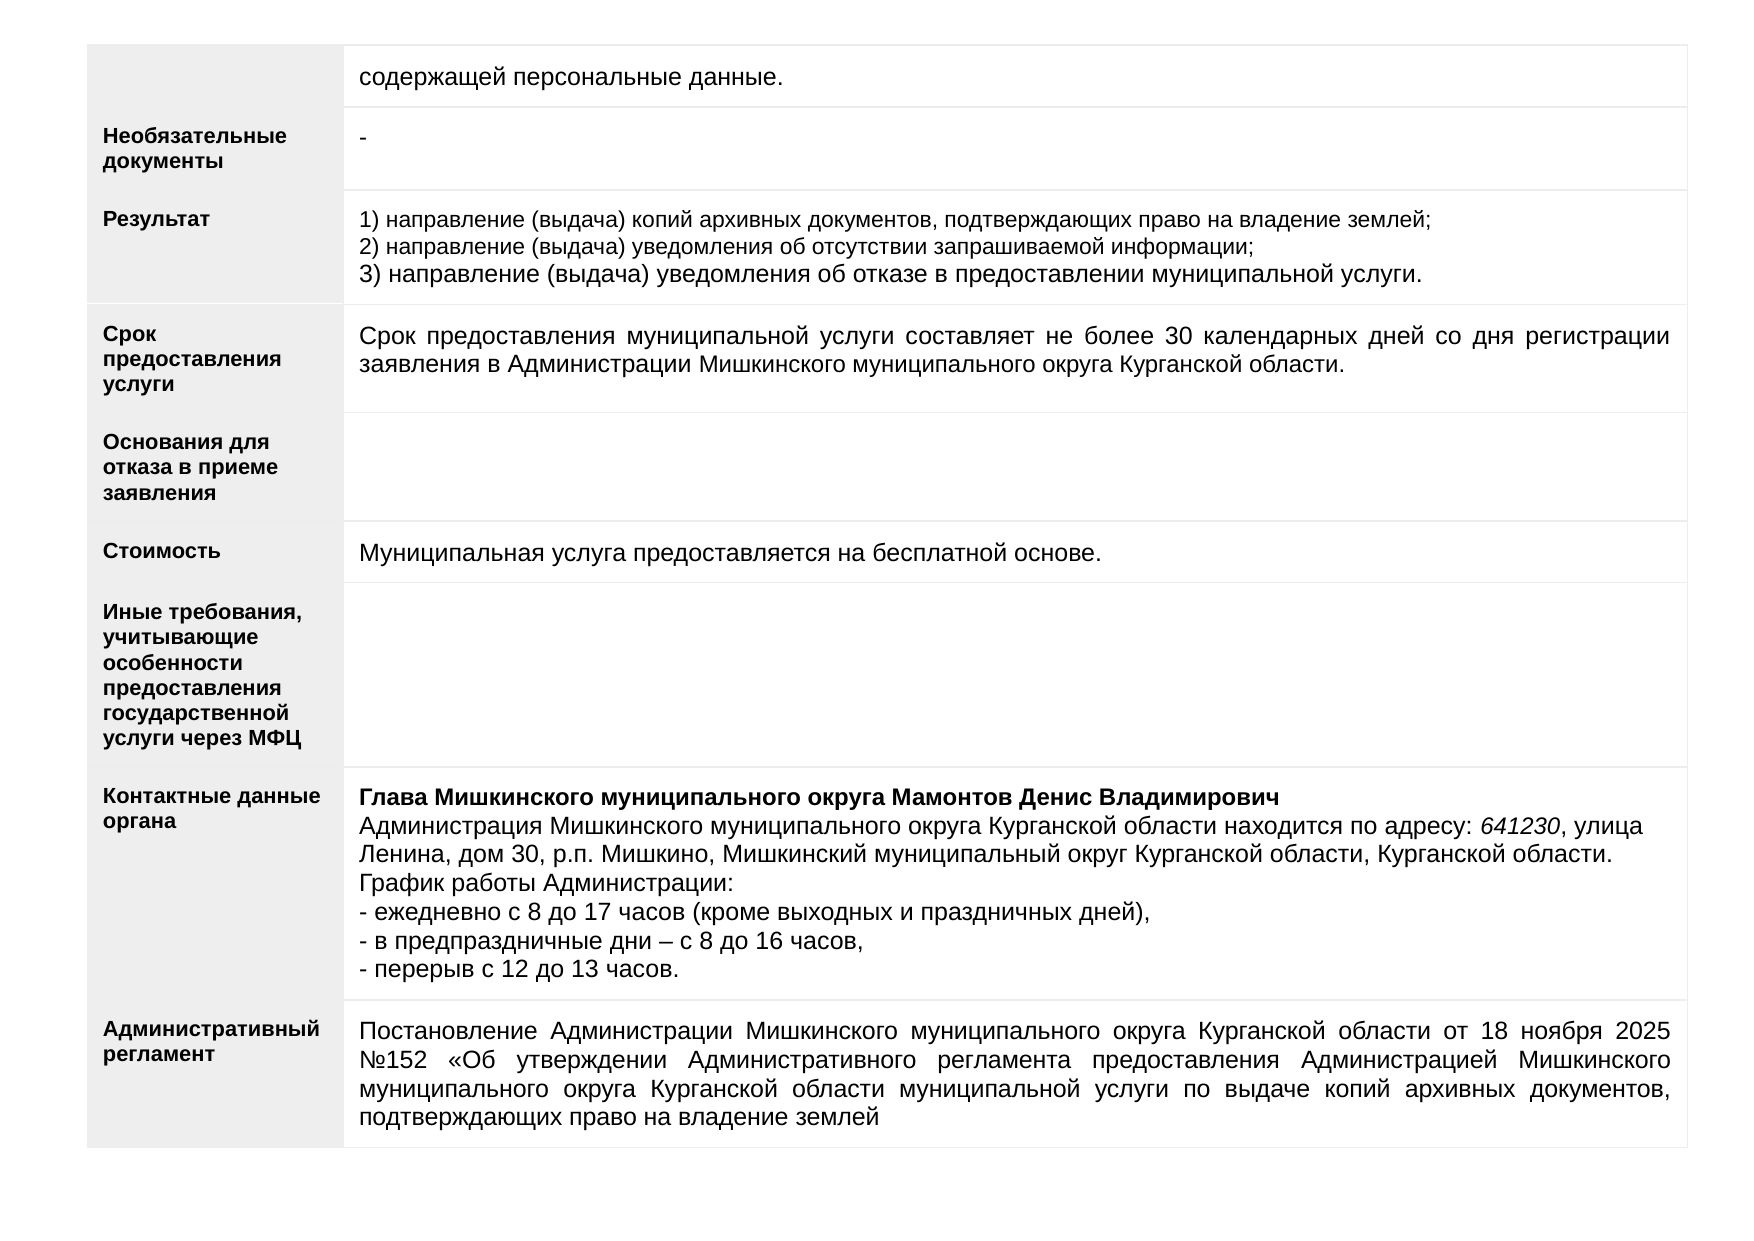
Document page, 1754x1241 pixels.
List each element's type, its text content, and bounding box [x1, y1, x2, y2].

table_cell - [344, 108, 1687, 189]
table_cell Муниципальная услуга предоставляется на бесплатной основе. [344, 522, 1687, 582]
table_cell Основания для отказа в приеме заявления [87, 413, 343, 520]
table_cell Срок предоставления муниципальной услуги составляет не более 30 календарных дней со дня регистрации заявления в Администрации Мишкинского муниципального округа Курганской области. [344, 305, 1687, 412]
table_cell Контактные данные органа [87, 768, 343, 999]
table_cell Стоимость [87, 522, 343, 582]
table_cell Срок предоставления услуги [87, 305, 343, 412]
table_cell [344, 583, 1687, 766]
table_cell Постановление Администрации Мишкинского муниципального округа Курганской области от 18 ноября 2025 №152 «Об утверждении Административного регламента предоставления Администрацией Мишкинского муниципального округа Курганской области муниципальной услуги по выдаче копий архивных документов, подтверждающих право на владение землей [344, 1001, 1687, 1147]
table_cell Административный регламент [87, 1001, 343, 1147]
table_cell Результат [87, 191, 343, 303]
table_cell Необязательные документы [87, 108, 343, 189]
table_cell 1) направление (выдача) копий архивных документов, подтверждающих право на владение землей; 2) направление (выдача) уведомления об отсутствии запрашиваемой информации; 3) направление (выдача) уведомления об отказе в предоставлении муниципальной услуги. [344, 191, 1687, 303]
table_cell Глава Мишкинского муниципального округа Мамонтов Денис Владимирович Администрация Мишкинского муниципального округа Курганской области находится по адресу: 641230, улица Ленина, дом 30, р.п. Мишкино, Мишкинский муниципальный округ Курганской области, Курганской области. График работы Администрации: - ежедневно с 8 до 17 часов (кроме выходных и праздничных дней), - в предпраздничные дни – с 8 до 16 часов, - перерыв с 12 до 13 часов. [344, 768, 1687, 999]
table_cell содержащей персональные данные. [344, 46, 1687, 106]
table_cell [344, 413, 1687, 520]
table_cell [87, 46, 343, 106]
table_cell Иные требования, учитывающие особенности предоставления государственной услуги через МФЦ [87, 583, 343, 766]
